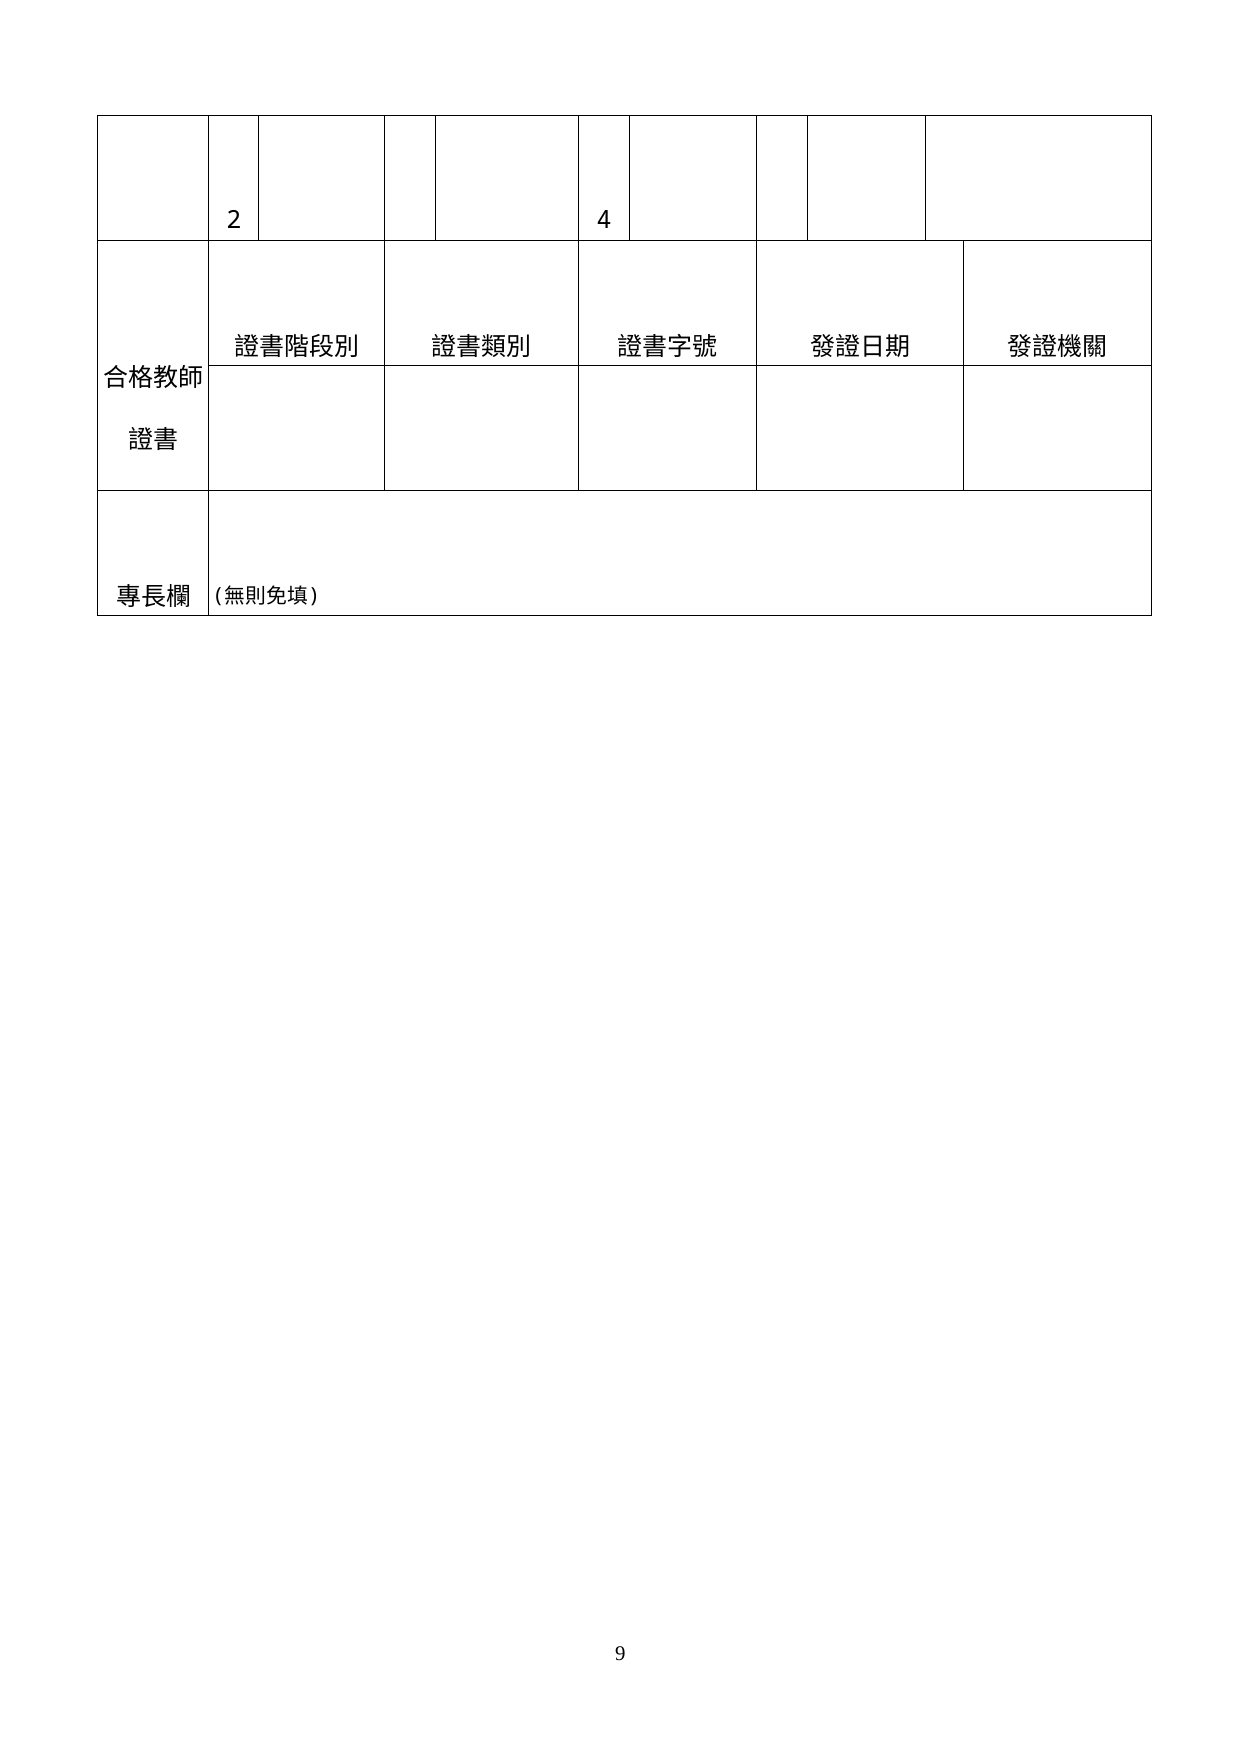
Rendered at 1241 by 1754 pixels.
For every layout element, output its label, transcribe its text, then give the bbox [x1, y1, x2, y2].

table_cell [630, 116, 756, 240]
table_cell [385, 116, 435, 240]
table_cell 專長欄 [98, 491, 208, 615]
table_cell [98, 116, 208, 240]
table_cell (無則免填) [209, 491, 1151, 615]
table_cell 發證日期 [757, 241, 963, 365]
table_cell [757, 366, 963, 490]
table_cell 證書類別 [385, 241, 578, 365]
table_cell 證書字號 [579, 241, 756, 365]
table_cell 4 [579, 116, 629, 240]
table_cell [209, 366, 384, 490]
table_cell [436, 116, 578, 240]
table_cell 2 [209, 116, 258, 240]
table_cell [757, 116, 807, 240]
table_cell 合格教師證書 [98, 241, 208, 490]
table_cell [385, 366, 578, 490]
table_cell [964, 366, 1151, 490]
table_cell [259, 116, 384, 240]
table_cell 發證機關 [964, 241, 1151, 365]
table_cell [579, 366, 756, 490]
table_cell [926, 116, 1151, 240]
table_cell 證書階段別 [209, 241, 384, 365]
table_cell [808, 116, 925, 240]
